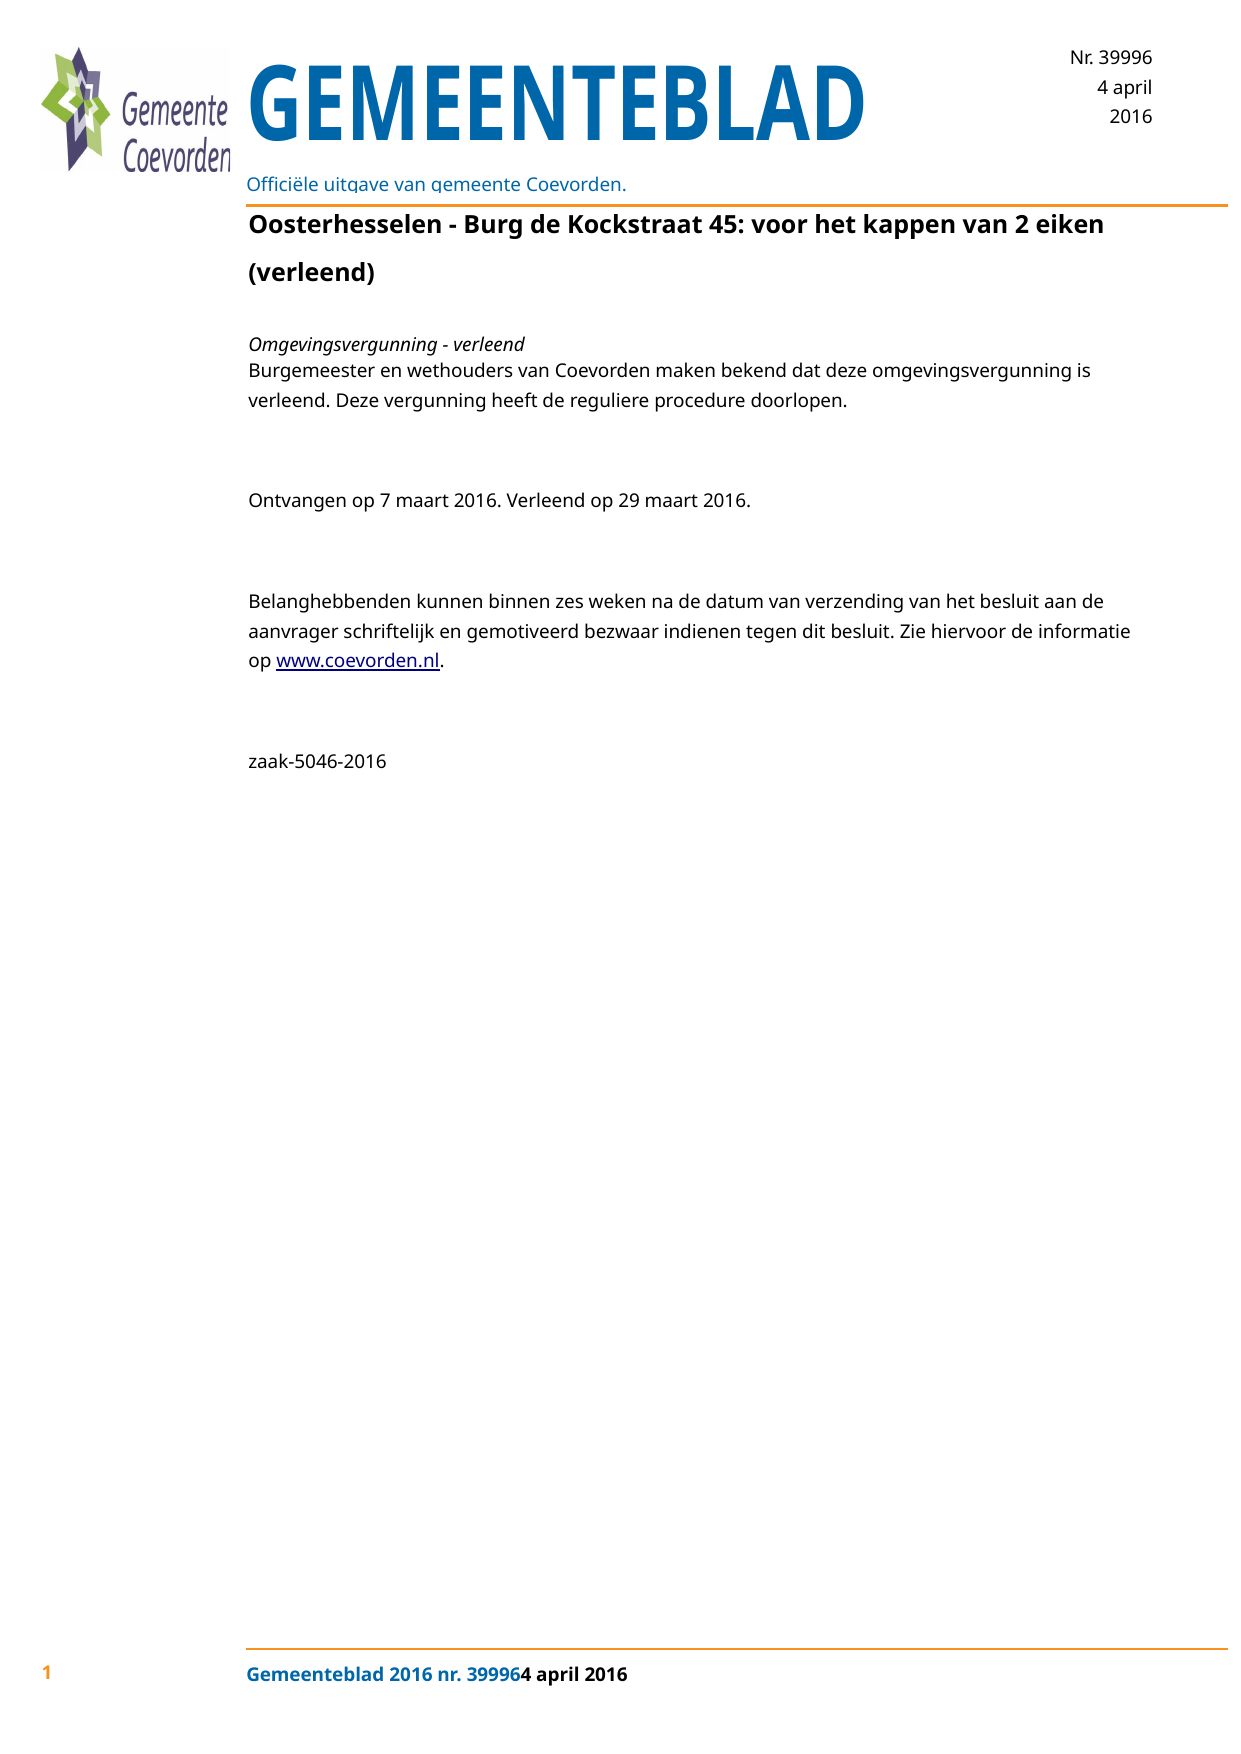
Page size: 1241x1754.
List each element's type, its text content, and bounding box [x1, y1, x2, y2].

text zaak-5046-2016 [248, 748, 1152, 774]
text Ontvangen op 7 maart 2016. Verleend op 29 maart 2016. [248, 488, 1152, 513]
text Burgemeester en wethouders van Coevorden maken bekend dat deze omgevingsvergunning is verleend. Deze vergunning heeft de reguliere procedure doorlopen. [248, 357, 1152, 412]
text Omgevingsvergunning - verleend [248, 331, 1152, 357]
picture [41, 47, 231, 172]
text Oosterhesselen - Burg de Kockstraat 45: voor het kappen van 2 eiken (verleend) [248, 207, 1152, 288]
text Belanghebbenden kunnen binnen zes weken na de datum van verzending van het besluit aan de aanvrager schriftelijk en gemotiveerd bezwaar indienen tegen dit besluit. Zie hiervoor de informatie op www.coevorden.nl. [248, 588, 1152, 673]
